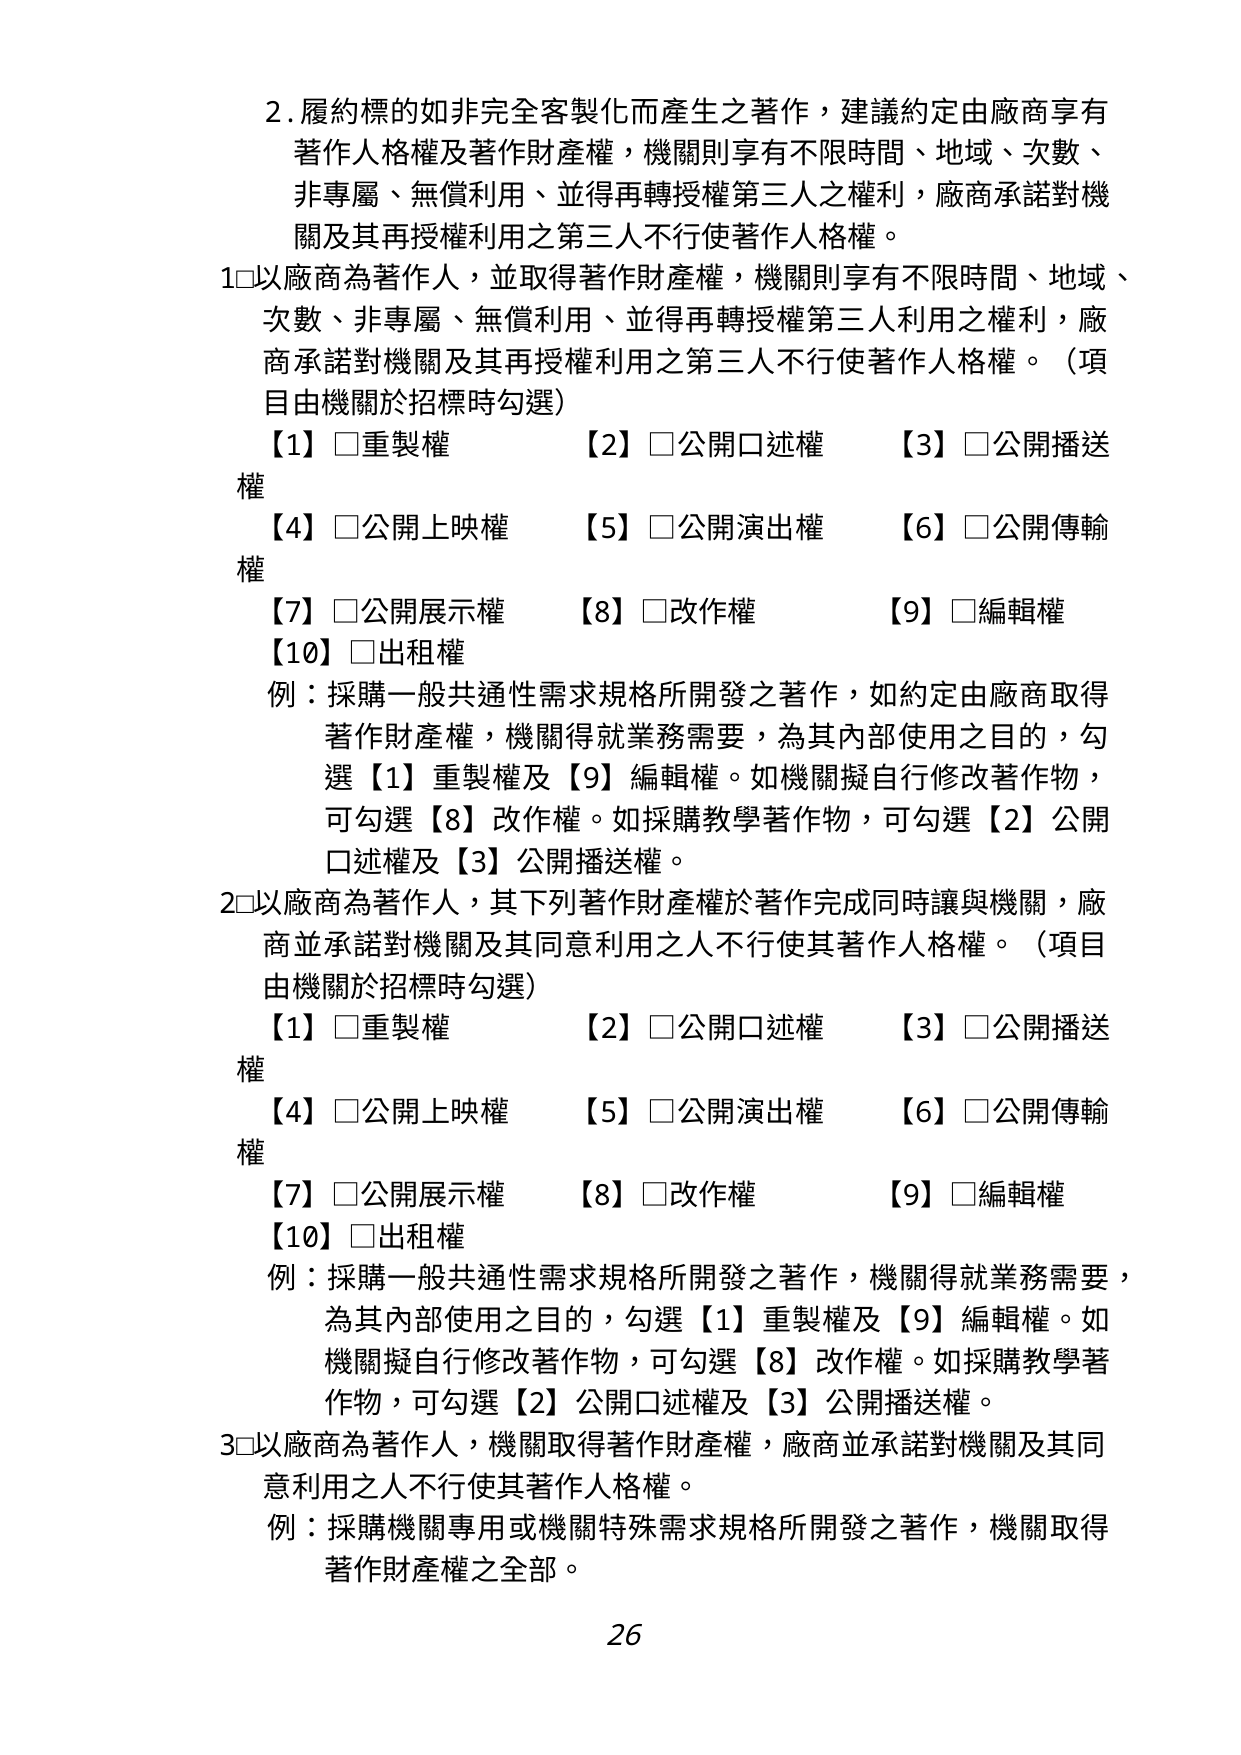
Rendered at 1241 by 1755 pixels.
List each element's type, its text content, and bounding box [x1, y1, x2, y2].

text 2.履約標的如非完全客製化而產生之著作，建議約定由廠商享有著作人格權及著作財產權，機關則享有不限時間、地域、次數、非專屬、無償利用、並得再轉授權第三人之權利，廠商承諾對機關及其再授權利用之第三人不行使著作人格權。 [264, 89, 1110, 255]
text 【4】□公開上映權 【5】□公開演出權 【6】□公開傳輸權 [236, 505, 1110, 589]
text 2□以廠商為著作人，其下列著作財產權於著作完成同時讓與機關，廠商並承諾對機關及其同意利用之人不行使其著作人格權。（項目由機關於招標時勾選） [218, 880, 1108, 1005]
text 例：採購機關專用或機關特殊需求規格所開發之著作，機關取得著作財產權之全部。 [267, 1505, 1110, 1589]
text 【1】□重製權 【2】□公開口述權 【3】□公開播送權 [236, 1005, 1110, 1089]
text 例：採購一般共通性需求規格所開發之著作，如約定由廠商取得著作財產權，機關得就業務需要，為其內部使用之目的，勾選【1】重製權及【9】編輯權。如機關擬自行修改著作物，可勾選【8】改作權。如採購教學著作物，可勾選【2】公開口述權及【3】公開播送權。 [267, 672, 1110, 880]
text 【1】□重製權 【2】□公開口述權 【3】□公開播送權 [236, 422, 1110, 505]
text 【7】□公開展示權 【8】□改作權 【9】□編輯權 [236, 1172, 1110, 1214]
text 1□以廠商為著作人，並取得著作財產權，機關則享有不限時間、地域、次數、非專屬、無償利用、並得再轉授權第三人利用之權利，廠商承諾對機關及其再授權利用之第三人不行使著作人格權。（項目由機關於招標時勾選） [218, 255, 1108, 422]
text 3□以廠商為著作人，機關取得著作財產權，廠商並承諾對機關及其同意利用之人不行使其著作人格權。 [218, 1422, 1108, 1505]
text 【4】□公開上映權 【5】□公開演出權 【6】□公開傳輸權 [236, 1089, 1110, 1172]
text 【10】□出租權 [236, 1214, 1110, 1255]
text 【7】□公開展示權 【8】□改作權 【9】□編輯權 [236, 589, 1110, 630]
text 【10】□出租權 [236, 630, 1110, 672]
text 例：採購一般共通性需求規格所開發之著作，機關得就業務需要，為其內部使用之目的，勾選【1】重製權及【9】編輯權。如機關擬自行修改著作物，可勾選【8】改作權。如採購教學著作物，可勾選【2】公開口述權及【3】公開播送權。 [267, 1255, 1110, 1422]
